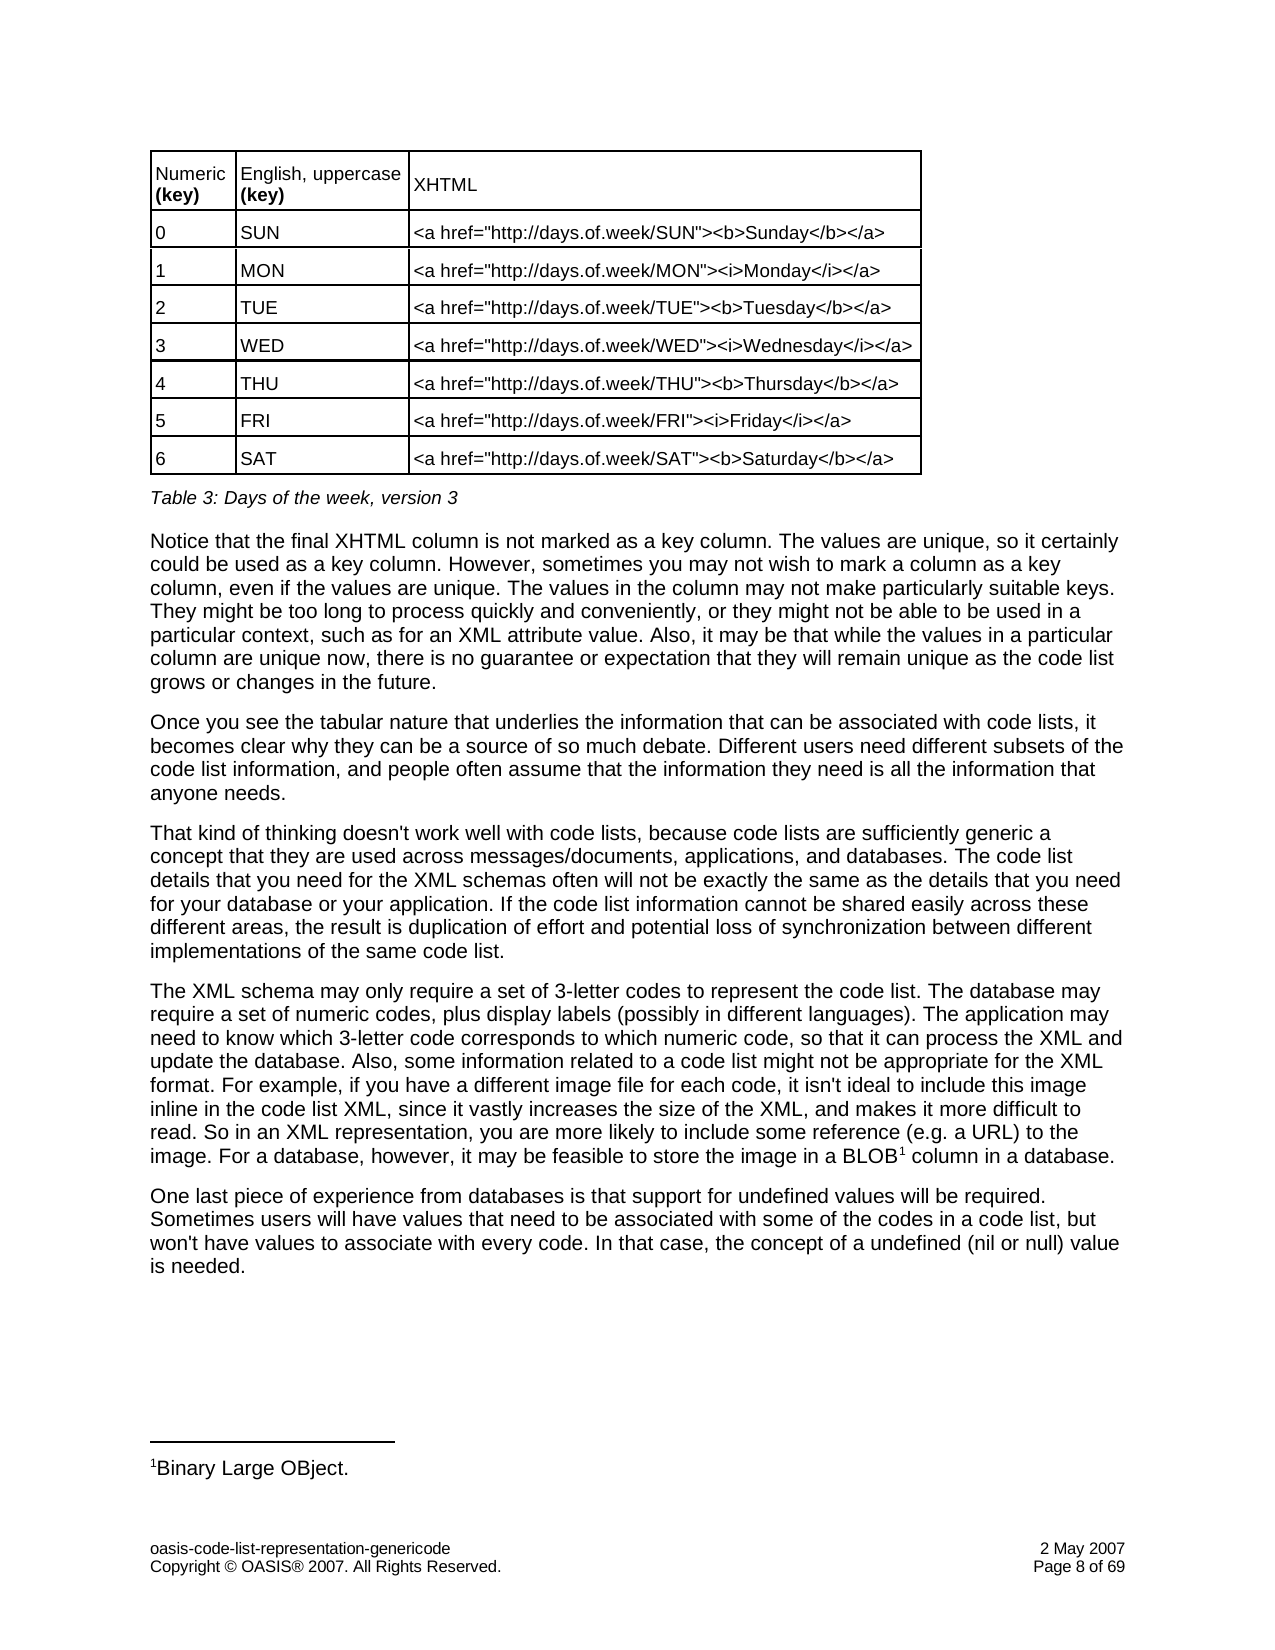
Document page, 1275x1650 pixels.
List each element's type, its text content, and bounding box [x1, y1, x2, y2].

table_cell 3 [152, 324, 235, 359]
table_header English, uppercase (key) [237, 152, 408, 209]
table_cell 2 [152, 286, 235, 322]
table_cell <a href="http://days.of.week/SUN"><b>Sunday</b></a> [410, 211, 920, 246]
table_cell <a href="http://days.of.week/FRI"><i>Friday</i></a> [410, 399, 920, 435]
table_cell MON [237, 249, 408, 284]
table_cell 1 [152, 249, 235, 284]
table_cell <a href="http://days.of.week/THU"><b>Thursday</b></a> [410, 362, 920, 397]
text Notice that the final XHTML column is not marked as a key column. The values are unique, so it certainly could be used as a key column. However, sometimes you may not wish to mark a column as a key column, even if the values are unique. The values in the column may not make particularly suitable keys. They might be too long to process quickly and conveniently, or they might not be able to be used in a particular context, such as for an XML attribute value. Also, it may be that while the values in a particular column are unique now, there is no guarantee or expectation that they will remain unique as the code list grows or changes in the future. [150, 529, 1125, 694]
table_cell THU [237, 362, 408, 397]
table_cell 0 [152, 211, 235, 246]
table_cell SUN [237, 211, 408, 246]
text That kind of thinking doesn't work well with code lists, because code lists are sufficiently generic a concept that they are used across messages/documents, applications, and databases. The code list details that you need for the XML schemas often will not be exactly the same as the details that you need for your database or your application. If the code list information cannot be shared easily across these different areas, the result is duplication of effort and potential loss of synchronization between different implementations of the same code list. [150, 821, 1125, 963]
table_cell 4 [152, 362, 235, 397]
table_cell <a href="http://days.of.week/TUE"><b>Tuesday</b></a> [410, 286, 920, 322]
table_cell SAT [237, 437, 408, 473]
text One last piece of experience from databases is that support for undefined values will be required. Sometimes users will have values that need to be associated with some of the codes in a code list, but won't have values to associate with every code. In that case, the concept of a undefined (nil or null) value is needed. [150, 1184, 1125, 1278]
table_cell <a href="http://days.of.week/WED"><i>Wednesday</i></a> [410, 324, 920, 359]
table_cell 6 [152, 437, 235, 473]
table_cell <a href="http://days.of.week/MON"><i>Monday</i></a> [410, 249, 920, 284]
table_header XHTML [410, 152, 920, 209]
text Table 3: Days of the week, version 3 [150, 487, 1125, 508]
table_cell WED [237, 324, 408, 359]
table_cell FRI [237, 399, 408, 435]
table_header Numeric (key) [152, 152, 235, 209]
table_cell 5 [152, 399, 235, 435]
table_cell <a href="http://days.of.week/SAT"><b>Saturday</b></a> [410, 437, 920, 473]
text The XML schema may only require a set of 3-letter codes to represent the code list. The database may require a set of numeric codes, plus display labels (possibly in different languages). The application may need to know which 3-letter code corresponds to which numeric code, so that it can process the XML and update the database. Also, some information related to a code list might not be appropriate for the XML format. For example, if you have a different image file for each code, it isn't ideal to include this image inline in the code list XML, since it vastly increases the size of the XML, and makes it more difficult to read. So in an XML representation, you are more likely to include some reference (e.g. a URL) to the image. For a database, however, it may be feasible to store the image in a BLOB column in a database. [150, 979, 1125, 1168]
table_cell TUE [237, 286, 408, 322]
text Binary Large OBject. [150, 1456, 1125, 1479]
text Once you see the tabular nature that underlies the information that can be associated with code lists, it becomes clear why they can be a source of so much debate. Different users need different subsets of the code list information, and people often assume that the information they need is all the information that anyone needs. [150, 711, 1125, 805]
